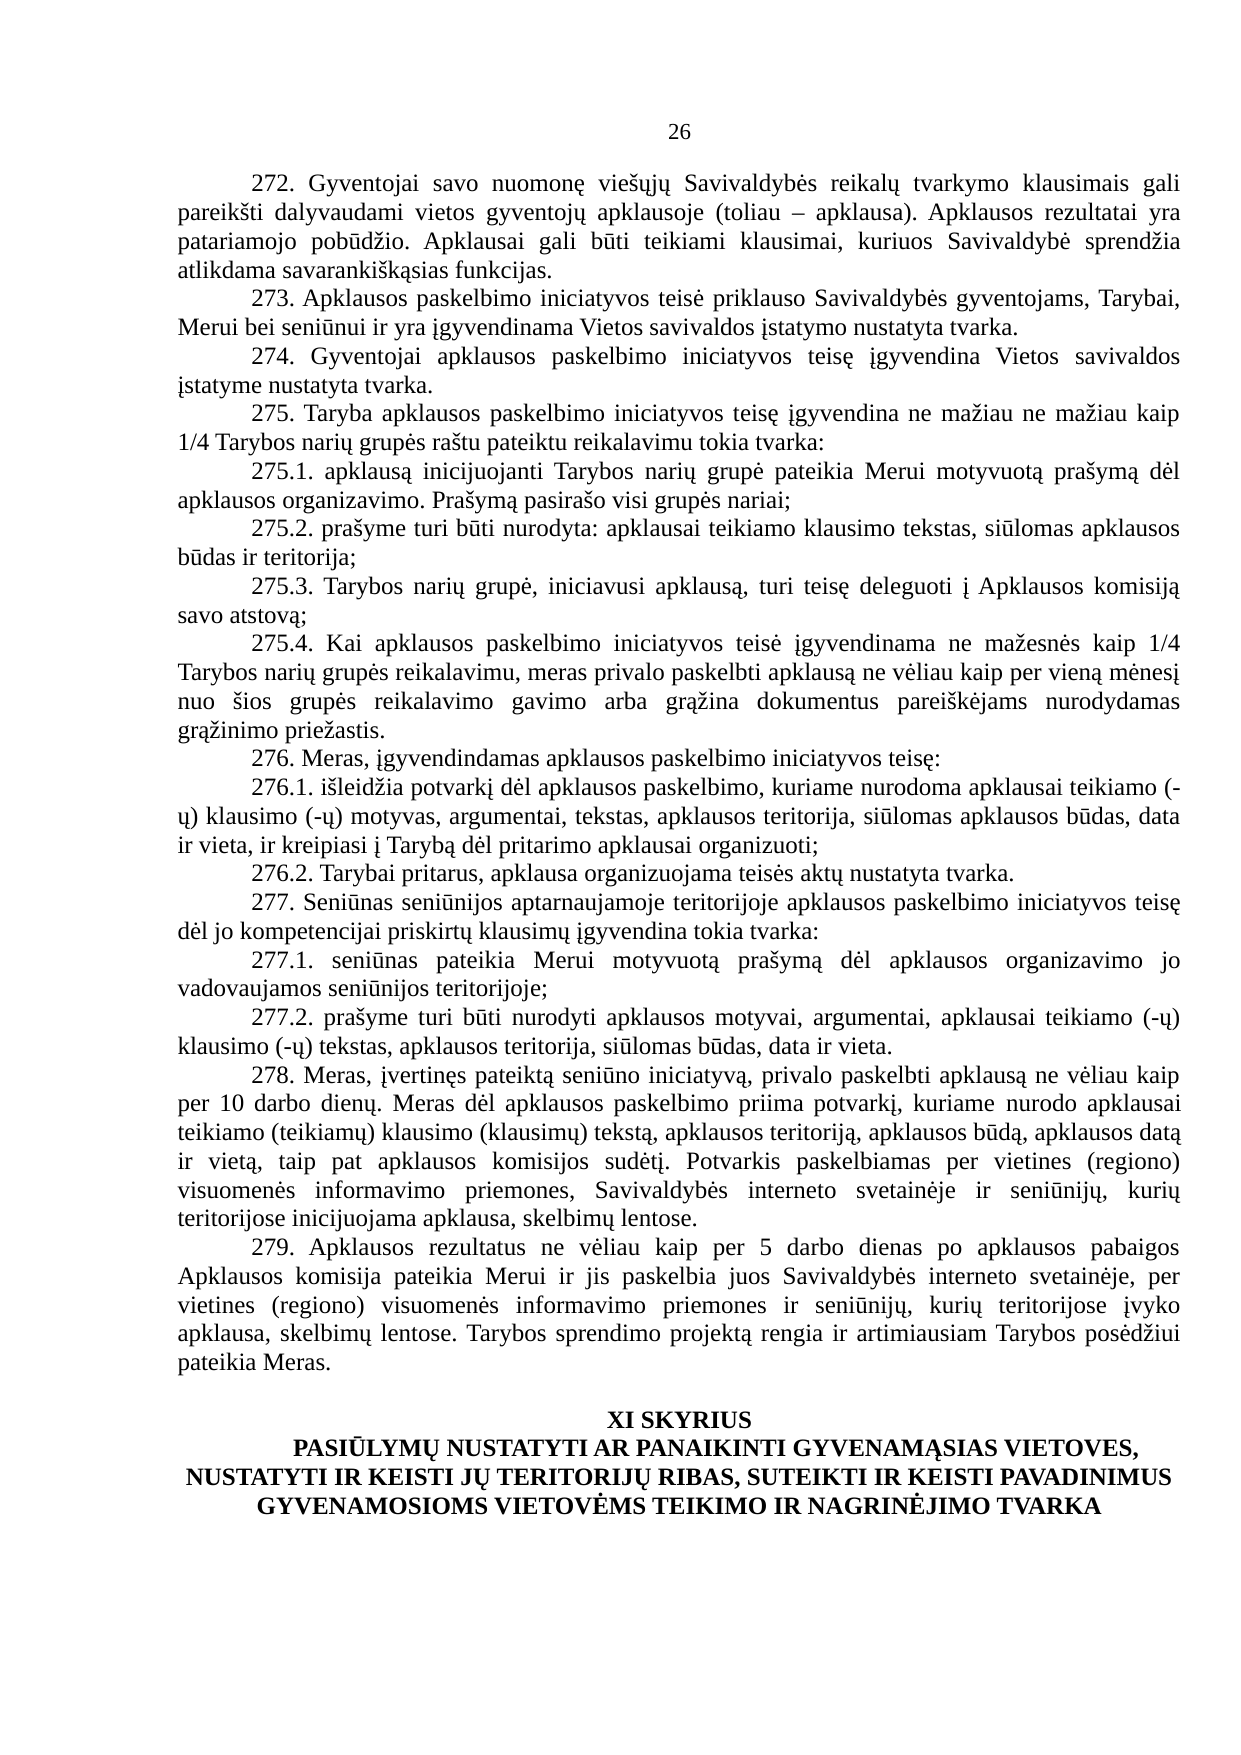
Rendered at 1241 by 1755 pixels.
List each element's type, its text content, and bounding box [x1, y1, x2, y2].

text 272. Gyventojai savo nuomonę viešųjų Savivaldybės reikalų tvarkymo klausimais gali pareikšti dalyvaudami vietos gyventojų apklausoje (toliau – apklausa). Apklausos rezultatai yra patariamojo pobūdžio. Apklausai gali būti teikiami klausimai, kuriuos Savivaldybė sprendžia atlikdama savarankiškąsias funkcijas. [177, 168, 1181, 283]
text 275.2. prašyme turi būti nurodyta: apklausai teikiamo klausimo tekstas, siūlomas apklausos būdas ir teritorija; [177, 513, 1181, 571]
text 276.1. išleidžia potvarkį dėl apklausos paskelbimo, kuriame nurodoma apklausai teikiamo (-ų) klausimo (-ų) motyvas, argumentai, tekstas, apklausos teritorija, siūlomas apklausos būdas, data ir vieta, ir kreipiasi į Tarybą dėl pritarimo apklausai organizuoti; [177, 772, 1181, 858]
text 275.4. Kai apklausos paskelbimo iniciatyvos teisė įgyvendinama ne mažesnės kaip 1/4 Tarybos narių grupės reikalavimu, meras privalo paskelbti apklausą ne vėliau kaip per vieną mėnesį nuo šios grupės reikalavimo gavimo arba grąžina dokumentus pareiškėjams nurodydamas grąžinimo priežastis. [177, 628, 1181, 743]
text 275. Taryba apklausos paskelbimo iniciatyvos teisę įgyvendina ne mažiau ne mažiau kaip 1/4 Tarybos narių grupės raštu pateiktu reikalavimu tokia tvarka: [177, 398, 1181, 456]
text 277.1. seniūnas pateikia Merui motyvuotą prašymą dėl apklausos organizavimo jo vadovaujamos seniūnijos teritorijoje; [177, 945, 1181, 1002]
text 277.2. prašyme turi būti nurodyti apklausos motyvai, argumentai, apklausai teikiamo (-ų) klausimo (-ų) tekstas, apklausos teritorija, siūlomas būdas, data ir vieta. [177, 1002, 1181, 1060]
text XI SKYRIUS [177, 1405, 1181, 1433]
text 273. Apklausos paskelbimo iniciatyvos teisė priklauso Savivaldybės gyventojams, Tarybai, Merui bei seniūnui ir yra įgyvendinama Vietos savivaldos įstatymo nustatyta tvarka. [177, 283, 1181, 341]
text 279. Apklausos rezultatus ne vėliau kaip per 5 darbo dienas po apklausos pabaigos Apklausos komisija pateikia Merui ir jis paskelbia juos Savivaldybės interneto svetainėje, per vietines (regiono) visuomenės informavimo priemones ir seniūnijų, kurių teritorijose įvyko apklausa, skelbimų lentose. Tarybos sprendimo projektą rengia ir artimiausiam Tarybos posėdžiui pateikia Meras. [177, 1232, 1181, 1376]
text 275.3. Tarybos narių grupė, iniciavusi apklausą, turi teisę deleguoti į Apklausos komisiją savo atstovą; [177, 571, 1181, 628]
text 275.1. apklausą inicijuojanti Tarybos narių grupė pateikia Merui motyvuotą prašymą dėl apklausos organizavimo. Prašymą pasirašo visi grupės nariai; [177, 456, 1181, 513]
text 276.2. Tarybai pritarus, apklausa organizuojama teisės aktų nustatyta tvarka. [177, 858, 1181, 887]
text 278. Meras, įvertinęs pateiktą seniūno iniciatyvą, privalo paskelbti apklausą ne vėliau kaip per 10 darbo dienų. Meras dėl apklausos paskelbimo priima potvarkį, kuriame nurodo apklausai teikiamo (teikiamų) klausimo (klausimų) tekstą, apklausos teritoriją, apklausos būdą, apklausos datą ir vietą, taip pat apklausos komisijos sudėtį. Potvarkis paskelbiamas per vietines (regiono) visuomenės informavimo priemones, Savivaldybės interneto svetainėje ir seniūnijų, kurių teritorijose inicijuojama apklausa, skelbimų lentose. [177, 1060, 1181, 1232]
text PASIŪLYMŲ NUSTATYTI AR PANAIKINTI GYVENAMĄSIAS VIETOVES, NUSTATYTI IR KEISTI JŲ TERITORIJŲ RIBAS, SUTEIKTI IR KEISTI PAVADINIMUS GYVENAMOSIOMS VIETOVĖMS TEIKIMO IR NAGRINĖJIMO TVARKA [177, 1433, 1181, 1520]
text 274. Gyventojai apklausos paskelbimo iniciatyvos teisę įgyvendina Vietos savivaldos įstatyme nustatyta tvarka. [177, 341, 1181, 398]
text 277. Seniūnas seniūnijos aptarnaujamoje teritorijoje apklausos paskelbimo iniciatyvos teisę dėl jo kompetencijai priskirtų klausimų įgyvendina tokia tvarka: [177, 887, 1181, 945]
text 276. Meras, įgyvendindamas apklausos paskelbimo iniciatyvos teisę: [177, 743, 1181, 772]
